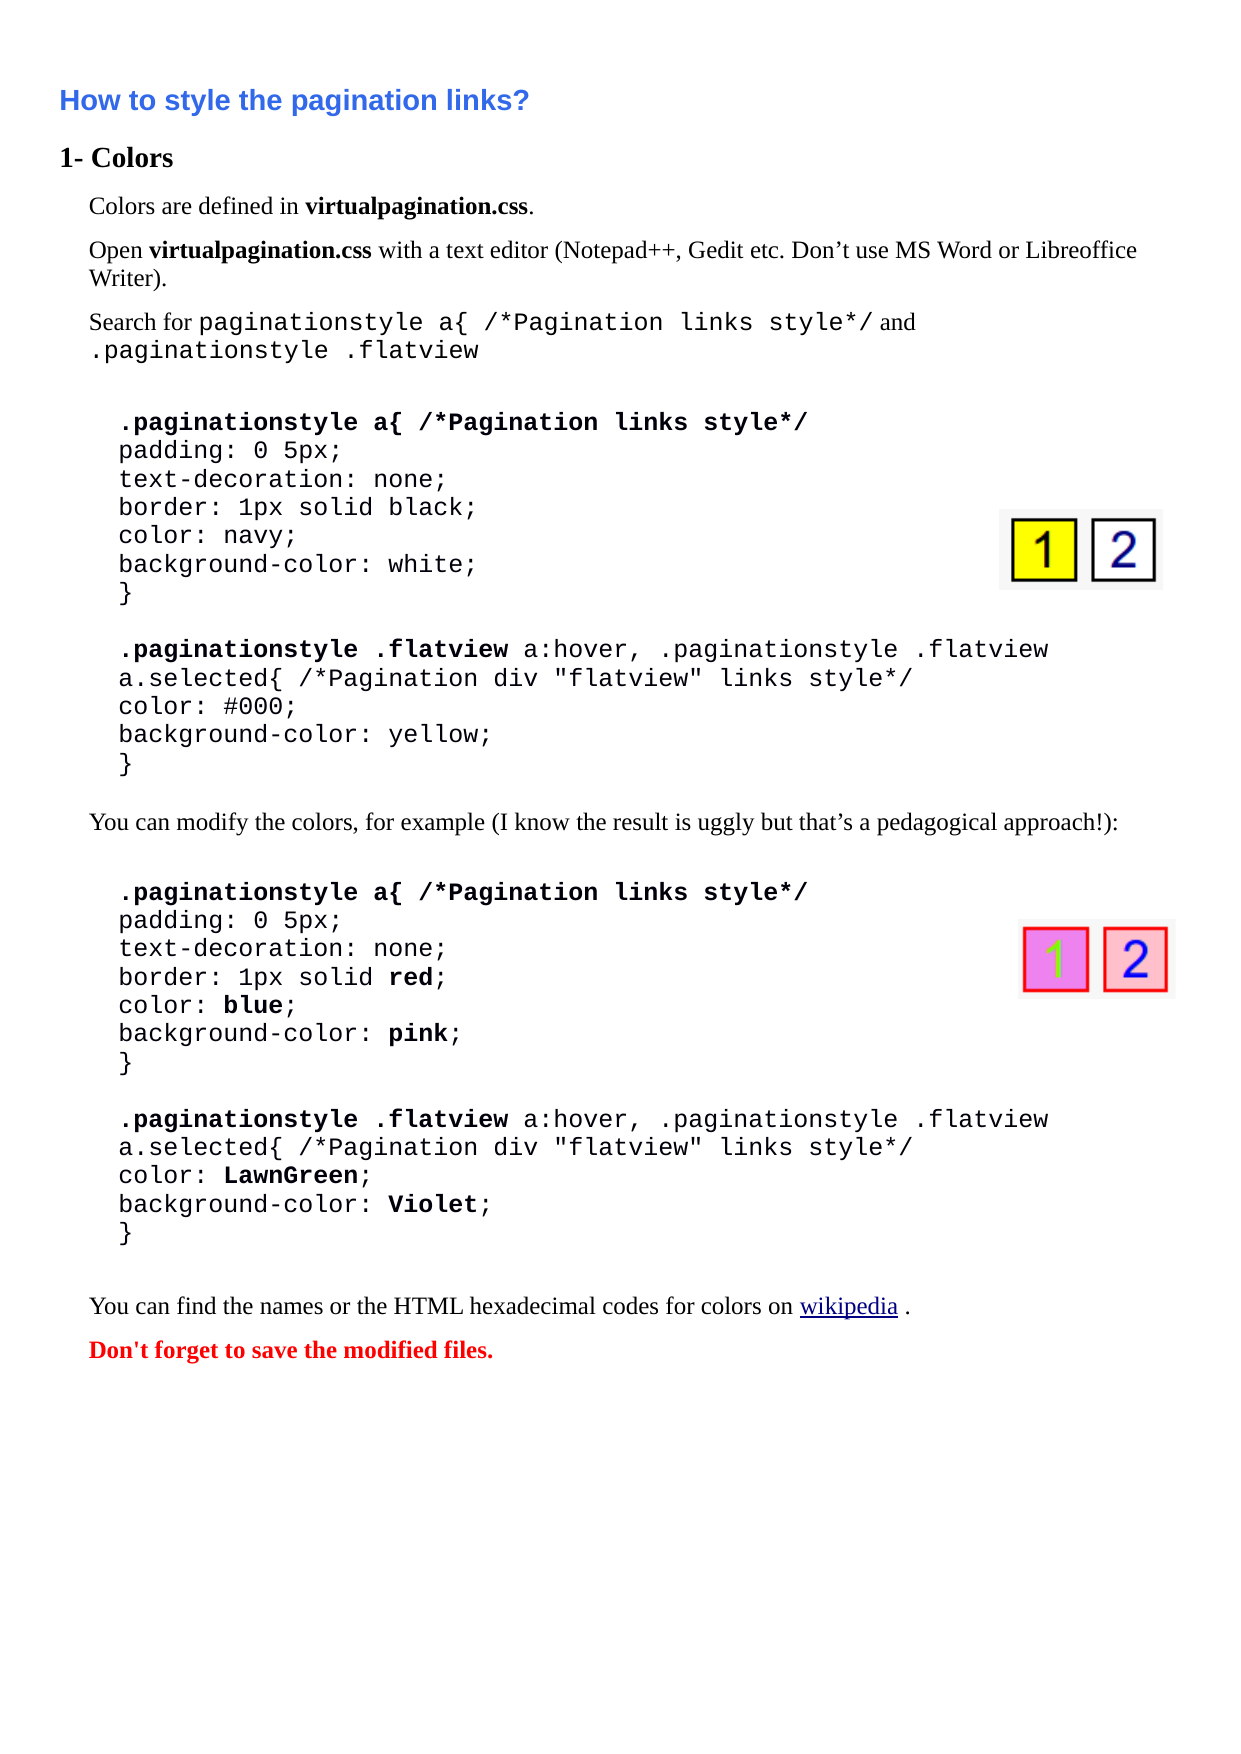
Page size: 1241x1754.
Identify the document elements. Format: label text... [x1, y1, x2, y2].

picture [999, 509, 1164, 590]
text border: 1px solid red; [118, 964, 1017, 992]
text background-color: yellow; [118, 722, 1181, 750]
text text-decoration: none; [118, 936, 1017, 964]
text background-color: Violet; [118, 1191, 1181, 1219]
text text-decoration: none; [118, 466, 1181, 495]
text [1164, 551, 1181, 580]
text 1- Colors [59, 140, 1181, 173]
text Search for paginationstyle a{ /*Pagination links style*/ and .paginationstyle .flatview [88, 307, 1181, 366]
text color: navy; [118, 523, 999, 551]
text } [118, 1049, 1181, 1077]
text color: LawnGreen; [118, 1163, 1181, 1191]
text Don't forget to save the modified files. [88, 1335, 1181, 1364]
text .paginationstyle a{ /*Pagination links style*/ [118, 879, 1181, 907]
text padding: 0 5px; [118, 438, 1181, 466]
text [1164, 523, 1181, 551]
text background-color: white; [118, 551, 999, 580]
text Colors are defined in virtualpagination.css. [88, 191, 1181, 220]
subtitle How to style the pagination links? [59, 83, 1181, 116]
text .paginationstyle .flatview a:hover, .paginationstyle .flatview a.selected{ /*Pagination div "flatview" links style*/ [118, 637, 1181, 693]
text You can modify the colors, for example (I know the result is uggly but that’s a pedagogical approach!): [88, 807, 1181, 836]
text color: blue; [118, 992, 1181, 1021]
text .paginationstyle a{ /*Pagination links style*/ [118, 410, 1181, 438]
text } [118, 1219, 1181, 1248]
text } [118, 750, 1181, 778]
text .paginationstyle .flatview a:hover, .paginationstyle .flatview a.selected{ /*Pagination div "flatview" links style*/ [118, 1106, 1181, 1163]
text color: #000; [118, 693, 1181, 722]
text Open virtualpagination.css with a text editor (Notepad++, Gedit etc. Don’t use MS Word or Libreoffice Writer). [88, 235, 1181, 292]
text } [118, 580, 1181, 608]
text padding: 0 5px; [118, 907, 1181, 936]
picture [1017, 919, 1176, 999]
text You can find the names or the HTML hexadecimal codes for colors on wikipedia . [88, 1291, 1181, 1320]
text background-color: pink; [118, 1021, 1181, 1049]
text border: 1px solid black; [118, 495, 1181, 523]
